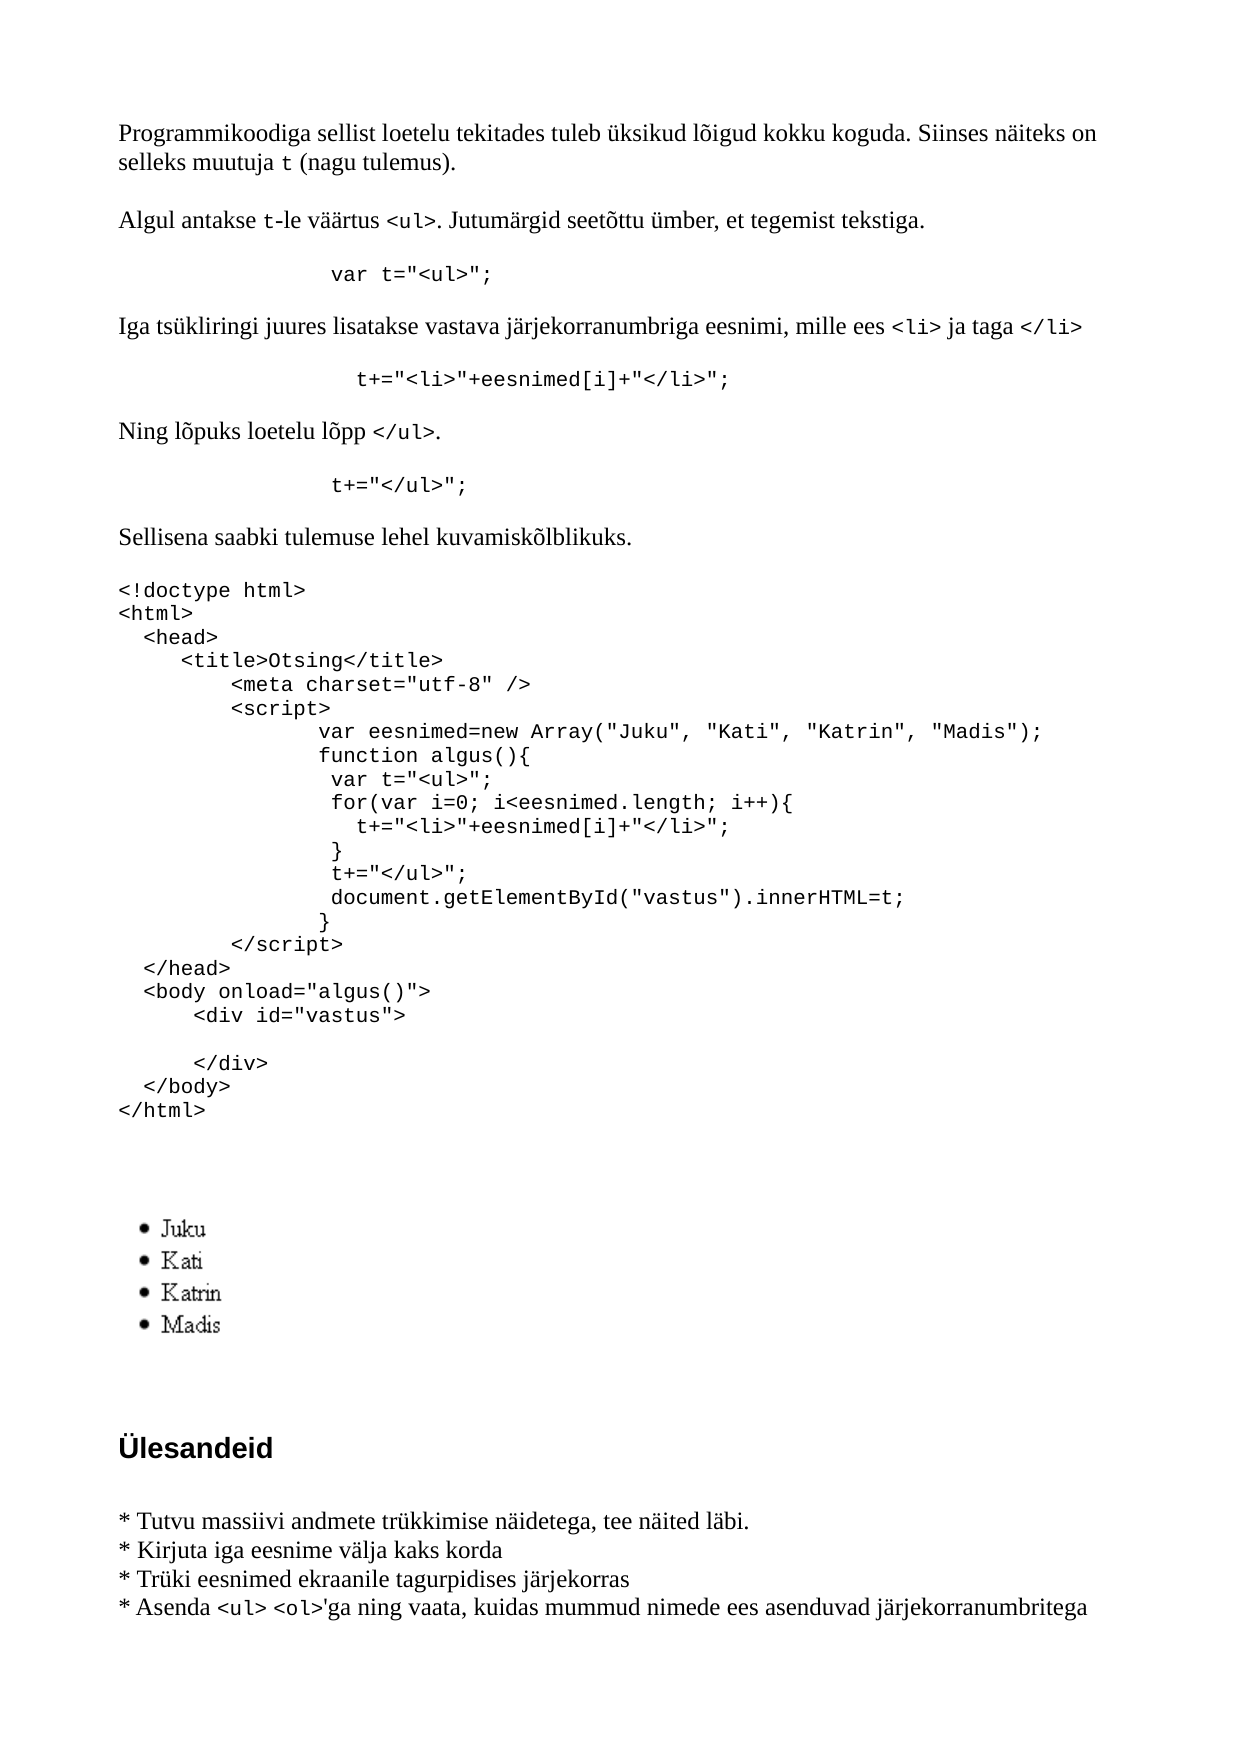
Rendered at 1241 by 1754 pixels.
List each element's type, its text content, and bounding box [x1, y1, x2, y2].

text for(var i=0; i<eesnimed.length; i++){ [118, 792, 1122, 816]
text Programmikoodiga sellist loetelu tekitades tuleb üksikud lõigud kokku koguda. Siinses näiteks on selleks muutuja t (nagu tulemus). [118, 118, 1122, 176]
text t+="</ul>"; [118, 863, 1122, 887]
text <head> [118, 627, 1122, 651]
text Algul antakse t-le väärtus <ul>. Jutumärgid seetõttu ümber, et tegemist tekstiga. [118, 205, 1122, 235]
text t+="<li>"+eesnimed[i]+"</li>"; [118, 369, 1122, 393]
text t+="</ul>"; [118, 475, 1122, 498]
text <script> [118, 698, 1122, 721]
text Ning lõpuks loetelu lõpp </ul>. [118, 416, 1122, 446]
text function algus(){ [118, 745, 1122, 769]
text <div id="vastus"> [118, 1005, 1122, 1029]
text Sellisena saabki tulemuse lehel kuvamiskõlblikuks. [118, 522, 1122, 551]
text </html> [118, 1100, 1122, 1123]
text <!doctype html> [118, 579, 1122, 603]
text var t="<ul>"; [118, 769, 1122, 792]
text * Asenda <ul> <ol>'ga ning vaata, kuidas mummud nimede ees asenduvad järjekorranumbritega [118, 1592, 1122, 1622]
text <title>Otsing</title> [118, 651, 1122, 674]
text } [118, 840, 1122, 863]
subtitle Ülesandeid [118, 1431, 1122, 1465]
text </head> [118, 958, 1122, 982]
text </div> [118, 1052, 1122, 1076]
text var t="<ul>"; [118, 263, 1122, 287]
text <body onload="algus()"> [118, 982, 1122, 1005]
text </script> [118, 934, 1122, 958]
text * Trüki eesnimed ekraanile tagurpidises järjekorras [118, 1564, 1122, 1592]
text </body> [118, 1076, 1122, 1100]
text <html> [118, 603, 1122, 627]
text Iga tsükliringi juures lisatakse vastava järjekorranumbriga eesnimi, mille ees <li> ja taga </li> [118, 311, 1122, 340]
text document.getElementById("vastus").innerHTML=t; [118, 887, 1122, 911]
text * Tutvu massiivi andmete trükkimise näidetega, tee näited läbi. [118, 1506, 1122, 1535]
text } [118, 911, 1122, 934]
text var eesnimed=new Array("Juku", "Kati", "Katrin", "Madis"); [118, 721, 1122, 745]
text t+="<li>"+eesnimed[i]+"</li>"; [118, 816, 1122, 840]
text <meta charset="utf-8" /> [118, 674, 1122, 698]
text * Kirjuta iga eesnime välja kaks korda [118, 1535, 1122, 1564]
